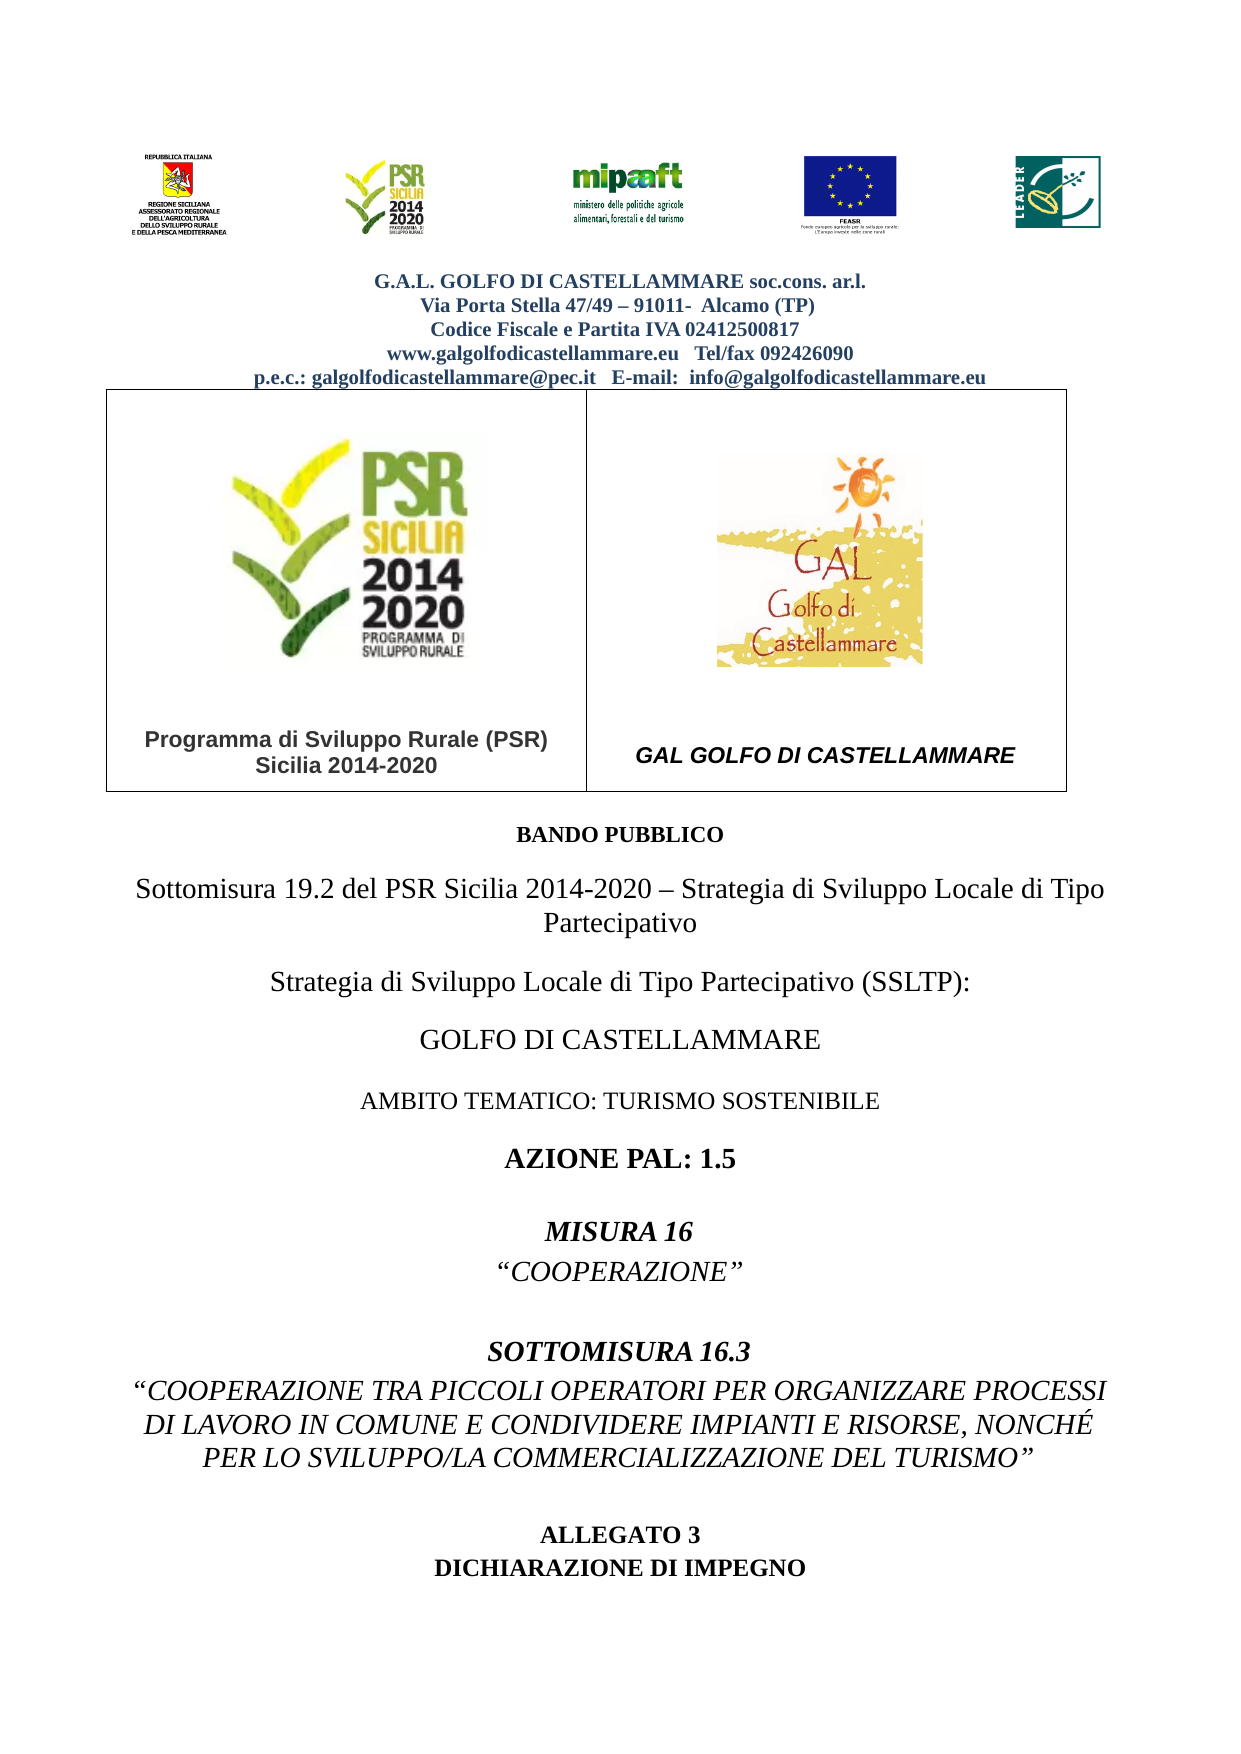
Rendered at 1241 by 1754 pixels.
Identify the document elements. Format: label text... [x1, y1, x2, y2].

text MISURA 16 [118, 1214, 1122, 1248]
text Sottomisura 19.2 del PSR Sicilia 2014-2020 – Strategia di Sviluppo Locale di Tipo Partecipativo [118, 872, 1122, 939]
text AZIONE PAL: 1.5 [118, 1141, 1122, 1174]
text “COOPERAZIONE” [118, 1254, 1122, 1288]
table_header Programma di Sviluppo Rurale (PSR) Sicilia 2014-2020 [107, 390, 586, 791]
text SOTTOMISURA 16.3 [118, 1334, 1122, 1367]
text GOLFO DI CASTELLAMMARE [118, 1022, 1122, 1056]
text ALLEGATO 3 [118, 1520, 1122, 1549]
text Strategia di Sviluppo Locale di Tipo Partecipativo (SSLTP): [118, 964, 1122, 997]
table_header GAL GOLFO DI CASTELLAMMARE [587, 390, 1066, 791]
text DICHIARAZIONE DI IMPEGNO [118, 1553, 1122, 1582]
text “COOPERAZIONE TRA PICCOLI OPERATORI PER ORGANIZZARE PROCESSI DI LAVORO IN COMUNE E CONDIVIDERE IMPIANTI E RISORSE, NONCHÉ PER LO SVILUPPO/LA COMMERCIALIZZAZIONE DEL TURISMO” [118, 1373, 1122, 1474]
text BANDO PUBBLICO [118, 821, 1122, 847]
text AMBITO TEMATICO: TURISMO SOSTENIBILE [118, 1086, 1122, 1114]
